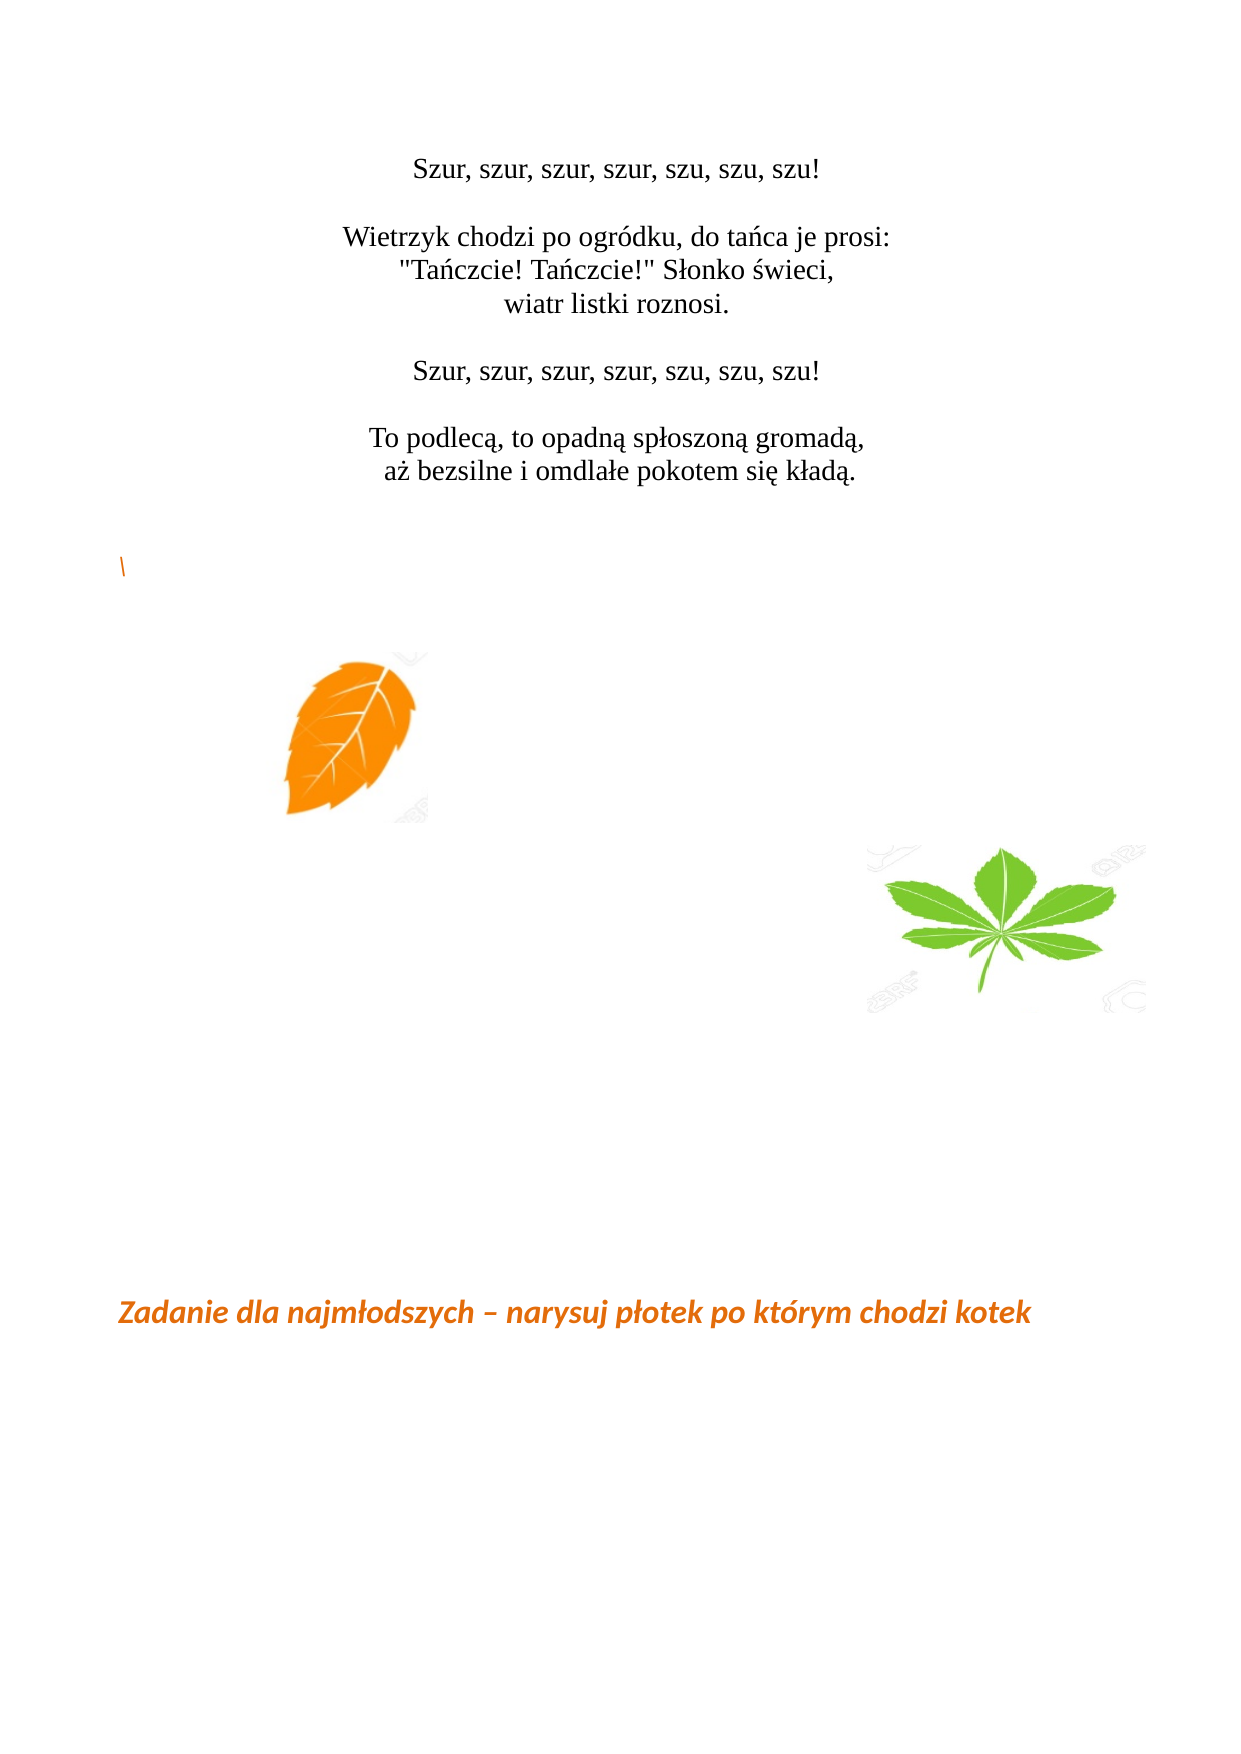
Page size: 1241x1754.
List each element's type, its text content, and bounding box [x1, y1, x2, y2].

text Zadanie dla najmłodszych – narysuj płotek po którym chodzi kotek [118, 1291, 1122, 1331]
text \ [118, 549, 1122, 583]
text Szur, szur, szur, szur, szu, szu, szu! Wietrzyk chodzi po ogródku, do tańca je prosi: "Tańczcie! Tańczcie!" Słonko świeci, wiatr listki roznosi. Szur, szur, szur, szur, szu, szu, szu! To podlecą, to opadną spłoszoną gromadą, aż bezsilne i omdlałe pokotem się kładą. [118, 118, 1122, 487]
